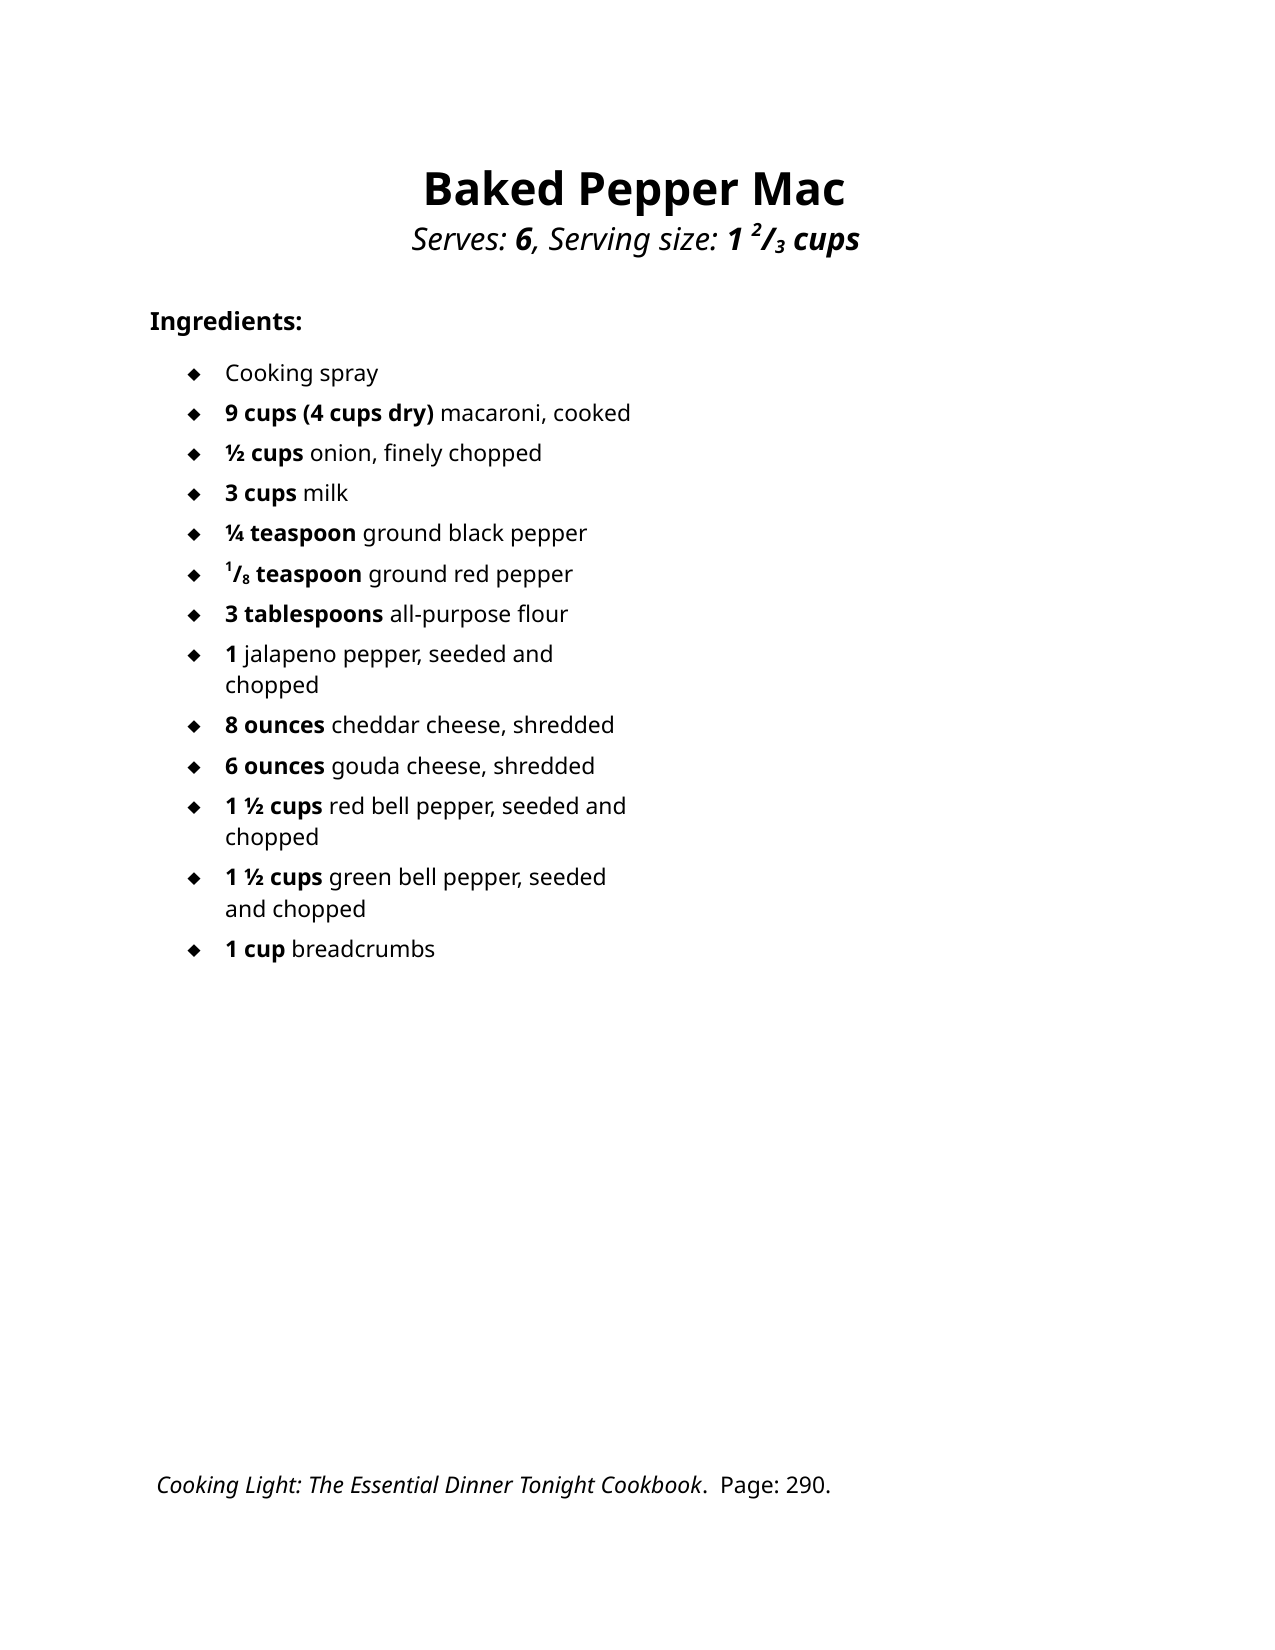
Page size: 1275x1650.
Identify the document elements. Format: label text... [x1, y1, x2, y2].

list 3 cups milk [187, 477, 637, 508]
list 1 ½ cups green bell pepper, seeded and chopped [187, 861, 637, 924]
subtitle Ingredients: [150, 308, 1125, 336]
list 6 ounces gouda cheese, shredded [187, 749, 637, 781]
list 9 cups (4 cups dry) macaroni, cooked [187, 397, 637, 428]
list Cooking spray [187, 356, 637, 388]
list 1 cup breadcrumbs [187, 933, 637, 964]
list 1/8 teaspoon ground red pepper [187, 557, 637, 589]
subtitle Serves: 6, Serving size: 1 2/3 cups [645, 233, 831, 254]
list 3 tablespoons all-purpose flour [187, 598, 637, 629]
text Cooking Light: The Essential Dinner Tonight Cookbook. Page: 290. [150, 1469, 1125, 1500]
list 1 ½ cups red bell pepper, seeded and chopped [187, 790, 637, 852]
list ¼ teaspoon ground black pepper [187, 517, 637, 548]
subtitle Baked Pepper Mac [150, 171, 1125, 214]
list ½ cups onion, finely chopped [187, 437, 637, 468]
subtitle Serves: 6, Serving size: 1 2/3 cups [150, 233, 644, 254]
list 8 ounces cheddar cheese, shredded [187, 709, 637, 741]
subtitle Serves: 6, Serving size: 1 2/3 cups [831, 233, 1125, 254]
list 1 jalapeno pepper, seeded and chopped [187, 638, 637, 700]
